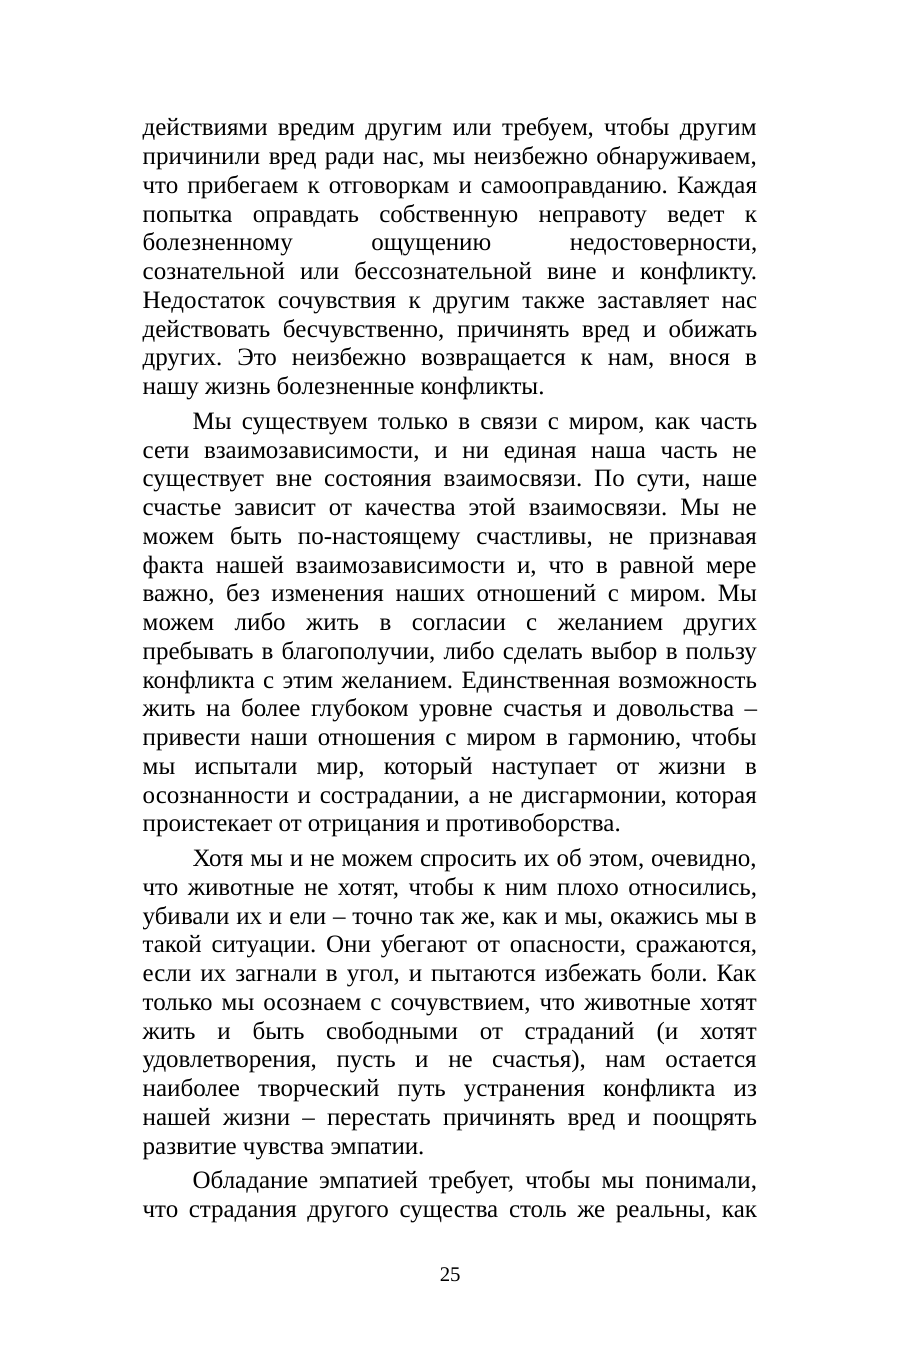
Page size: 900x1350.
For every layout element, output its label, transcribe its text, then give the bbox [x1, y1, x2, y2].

text действиями вредим другим или требуем, чтобы другим причинили вред ради нас, мы неизбежно обнаруживаем, что прибегаем к отговоркам и самооправданию. Каждая попытка оправдать собственную неправоту ведет к болезненному ощущению недостоверности, сознательной или бессознательной вине и конфликту. Недостаток сочувствия к другим также заставляет нас действовать бесчувственно, причинять вред и обижать других. Это неизбежно возвращается к нам, внося в нашу жизнь болезненные конфликты. [142, 112, 757, 400]
text Обладание эмпатией требует, чтобы мы понимали, что страдания другого существа столь же реальны, как [142, 1166, 757, 1223]
text Мы существуем только в связи с миром, как часть сети взаимозависимости, и ни единая наша часть не существует вне состояния взаимосвязи. По сути, наше счастье зависит от качества этой взаимосвязи. Мы не можем быть по-настоящему счастливы, не признавая факта нашей взаимозависимости и, что в равной мере важно, без изменения наших отношений с миром. Мы можем либо жить в согласии с желанием других пребывать в благополучии, либо сделать выбор в пользу конфликта с этим желанием. Единственная возможность жить на более глубоком уровне счастья и довольства – привести наши отношения с миром в гармонию, чтобы мы испытали мир, который наступает от жизни в осознанности и сострадании, а не дисгармонии, которая проистекает от отрицания и противоборства. [142, 406, 757, 837]
text Хотя мы и не можем спросить их об этом, очевидно, что животные не хотят, чтобы к ним плохо относились, убивали их и ели – точно так же, как и мы, окажись мы в такой ситуации. Они убегают от опасности, сражаются, если их загнали в угол, и пытаются избежать боли. Как только мы осознаем с сочувствием, что животные хотят жить и быть свободными от страданий (и хотят удовлетворения, пусть и не счастья), нам остается наиболее творческий путь устранения конфликта из нашей жизни – перестать причинять вред и поощрять развитие чувства эмпатии. [142, 843, 757, 1159]
